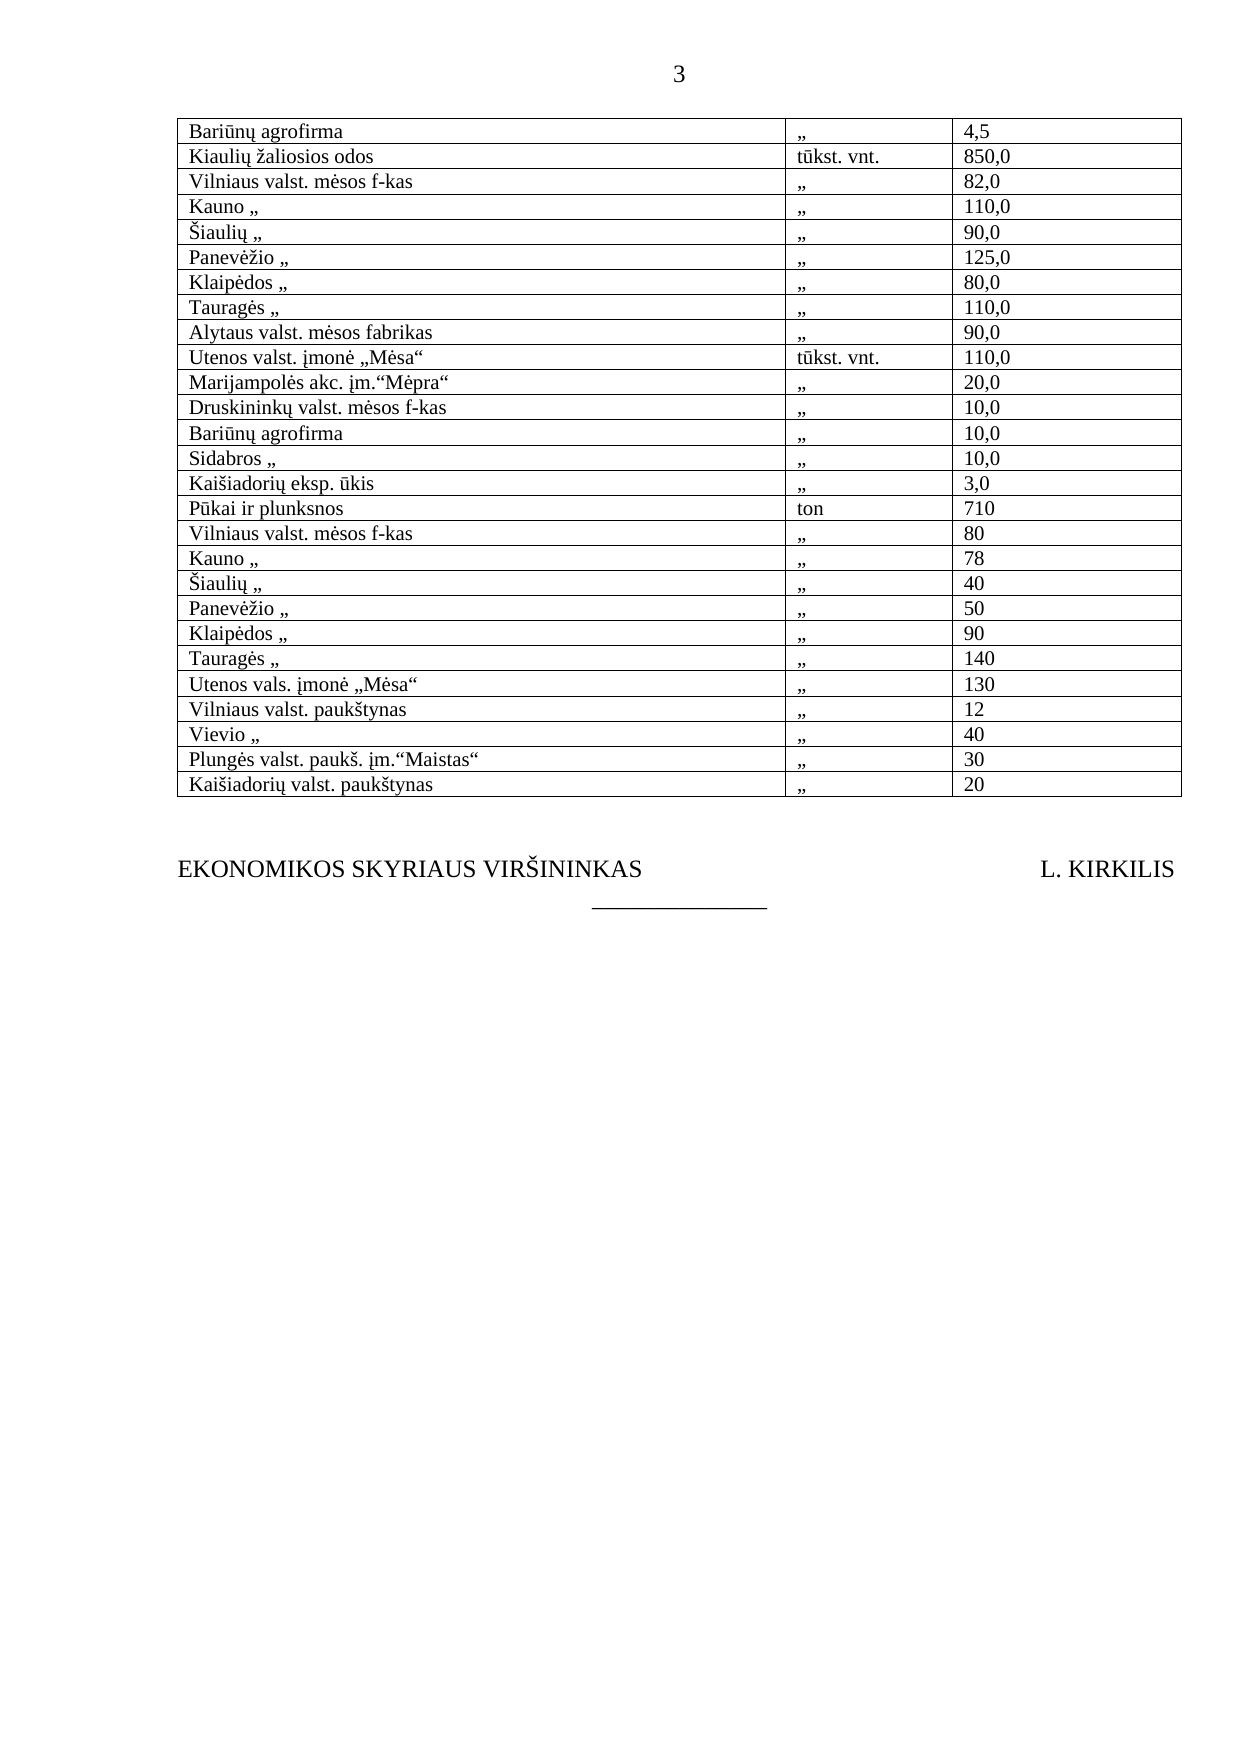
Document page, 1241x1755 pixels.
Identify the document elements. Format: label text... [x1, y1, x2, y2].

table_cell „ [786, 571, 952, 595]
table_cell Kaišiadorių valst. paukštynas [178, 772, 785, 796]
table_cell „ [786, 546, 952, 570]
table_cell 140 [953, 646, 1181, 670]
table_cell „ [786, 747, 952, 771]
table_cell 130 [953, 671, 1181, 696]
table_cell 90,0 [953, 320, 1181, 344]
table_cell 40 [953, 571, 1181, 595]
table_cell Utenos vals. įmonė „Mėsa“ [178, 671, 785, 696]
table_cell 40 [953, 722, 1181, 746]
table_cell „ [786, 295, 952, 319]
table_cell 20 [953, 772, 1181, 796]
table_cell „ [786, 621, 952, 645]
table_cell „ [786, 646, 952, 670]
table_cell Šiaulių „ [178, 571, 785, 595]
table_cell „ [786, 119, 952, 143]
table_cell 10,0 [953, 420, 1181, 444]
table_cell „ [786, 370, 952, 394]
table_cell 82,0 [953, 169, 1181, 193]
table_cell 10,0 [953, 395, 1181, 419]
table_cell 80,0 [953, 270, 1181, 294]
text ______________ [177, 883, 1181, 912]
table_cell 50 [953, 596, 1181, 620]
table_cell Tauragės „ [178, 295, 785, 319]
table_cell Klaipėdos „ [178, 621, 785, 645]
table_cell „ [786, 320, 952, 344]
table_cell Kaišiadorių eksp. ūkis [178, 471, 785, 495]
table_cell Plungės valst. paukš. įm.“Maistas“ [178, 747, 785, 771]
table_cell 12 [953, 697, 1181, 721]
table_cell 78 [953, 546, 1181, 570]
table_cell ton [786, 496, 952, 520]
table_cell „ [786, 395, 952, 419]
table_cell Druskininkų valst. mėsos f-kas [178, 395, 785, 419]
table_cell „ [786, 270, 952, 294]
table_cell 125,0 [953, 245, 1181, 269]
table_cell Bariūnų agrofirma [178, 420, 785, 444]
table_cell „ [786, 220, 952, 244]
table_cell „ [786, 596, 952, 620]
table_cell 20,0 [953, 370, 1181, 394]
table_cell Kiaulių žaliosios odos [178, 144, 785, 168]
table_cell „ [786, 195, 952, 218]
table_cell „ [786, 671, 952, 696]
table_cell 80 [953, 521, 1181, 545]
table_cell Tauragės „ [178, 646, 785, 670]
table_cell 30 [953, 747, 1181, 771]
table_cell Panevėžio „ [178, 596, 785, 620]
table_cell 110,0 [953, 345, 1181, 369]
table_cell Klaipėdos „ [178, 270, 785, 294]
table_cell Pūkai ir plunksnos [178, 496, 785, 520]
table_cell Kauno „ [178, 546, 785, 570]
table_cell „ [786, 697, 952, 721]
table_cell 850,0 [953, 144, 1181, 168]
table_cell Šiaulių „ [178, 220, 785, 244]
table_cell tūkst. vnt. [786, 144, 952, 168]
table_cell „ [786, 446, 952, 469]
table_cell Marijampolės akc. įm.“Mėpra“ [178, 370, 785, 394]
table_cell „ [786, 420, 952, 444]
table_cell Vilniaus valst. mėsos f-kas [178, 521, 785, 545]
table_cell Alytaus valst. mėsos fabrikas [178, 320, 785, 344]
table_cell 110,0 [953, 295, 1181, 319]
table_cell „ [786, 471, 952, 495]
table_cell 90,0 [953, 220, 1181, 244]
table_cell Bariūnų agrofirma [178, 119, 785, 143]
table_cell Utenos valst. įmonė „Mėsa“ [178, 345, 785, 369]
table_cell Vievio „ [178, 722, 785, 746]
table_cell tūkst. vnt. [786, 345, 952, 369]
table_cell „ [786, 521, 952, 545]
table_cell 4,5 [953, 119, 1181, 143]
table_cell 10,0 [953, 446, 1181, 469]
table_cell „ [786, 772, 952, 796]
table_cell Sidabros „ [178, 446, 785, 469]
table_cell „ [786, 722, 952, 746]
table_cell Vilniaus valst. mėsos f-kas [178, 169, 785, 193]
text EKONOMIKOS SKYRIAUS VIRŠININKAS L. KIRKILIS [177, 854, 1181, 883]
table_cell Vilniaus valst. paukštynas [178, 697, 785, 721]
table_cell „ [786, 169, 952, 193]
table_cell 710 [953, 496, 1181, 520]
table_cell „ [786, 245, 952, 269]
table_cell Panevėžio „ [178, 245, 785, 269]
table_cell Kauno „ [178, 195, 785, 218]
table_cell 110,0 [953, 195, 1181, 218]
table_cell 90 [953, 621, 1181, 645]
table_cell 3,0 [953, 471, 1181, 495]
